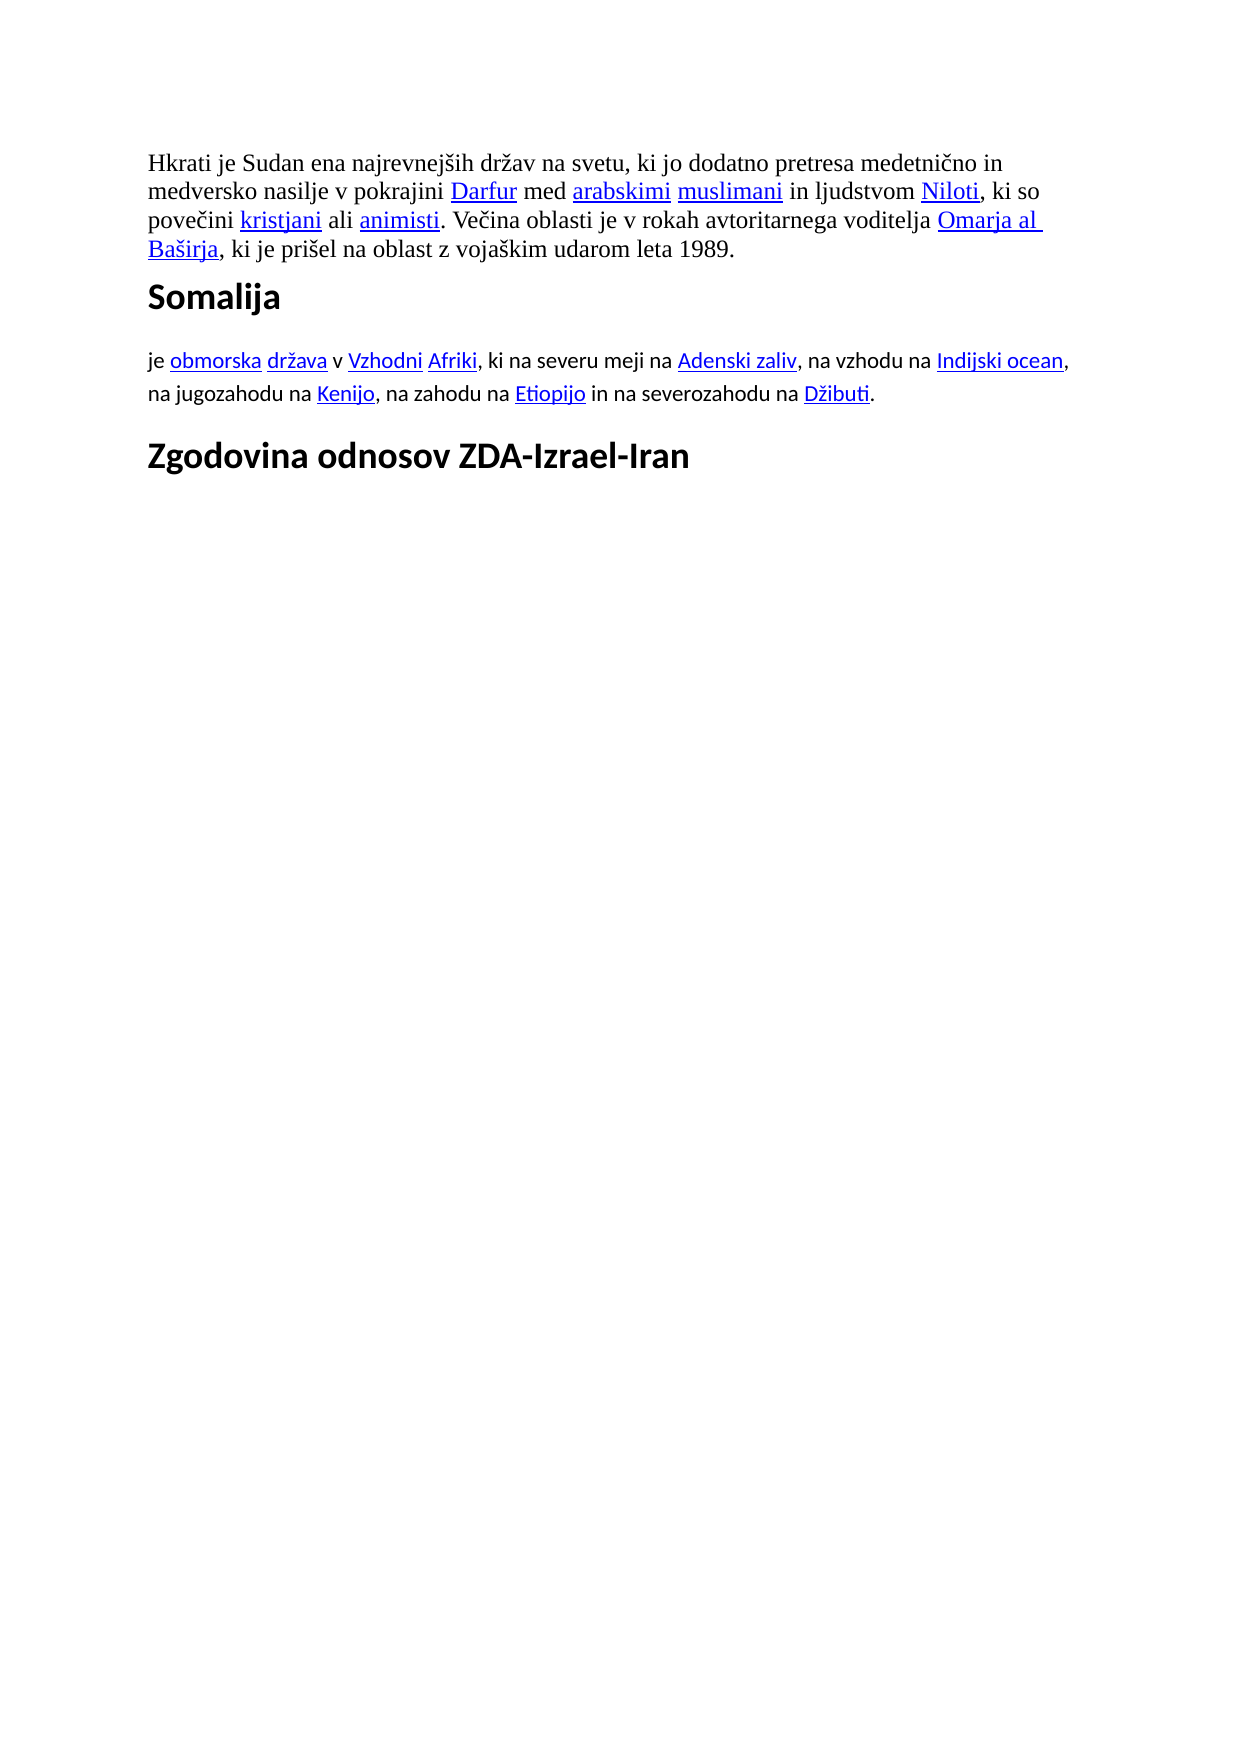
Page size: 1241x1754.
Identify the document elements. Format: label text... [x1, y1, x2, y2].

text Zgodovina odnosov ZDA-Izrael-Iran [148, 432, 1093, 478]
text je obmorska država v Vzhodni Afriki, ki na severu meji na Adenski zaliv, na vzhodu na Indijski ocean, na jugozahodu na Kenijo, na zahodu na Etiopijo in na severozahodu na Džibuti. [148, 347, 1093, 407]
text Somalija [148, 273, 1093, 319]
text Hkrati je Sudan ena najrevnejših držav na svetu, ki jo dodatno pretresa medetnično in medversko nasilje v pokrajini Darfur med arabskimi muslimani in ljudstvom Niloti, ki so povečini kristjani ali animisti. Večina oblasti je v rokah avtoritarnega voditelja Omarja al Baširja, ki je prišel na oblast z vojaškim udarom leta 1989. [148, 148, 1093, 263]
